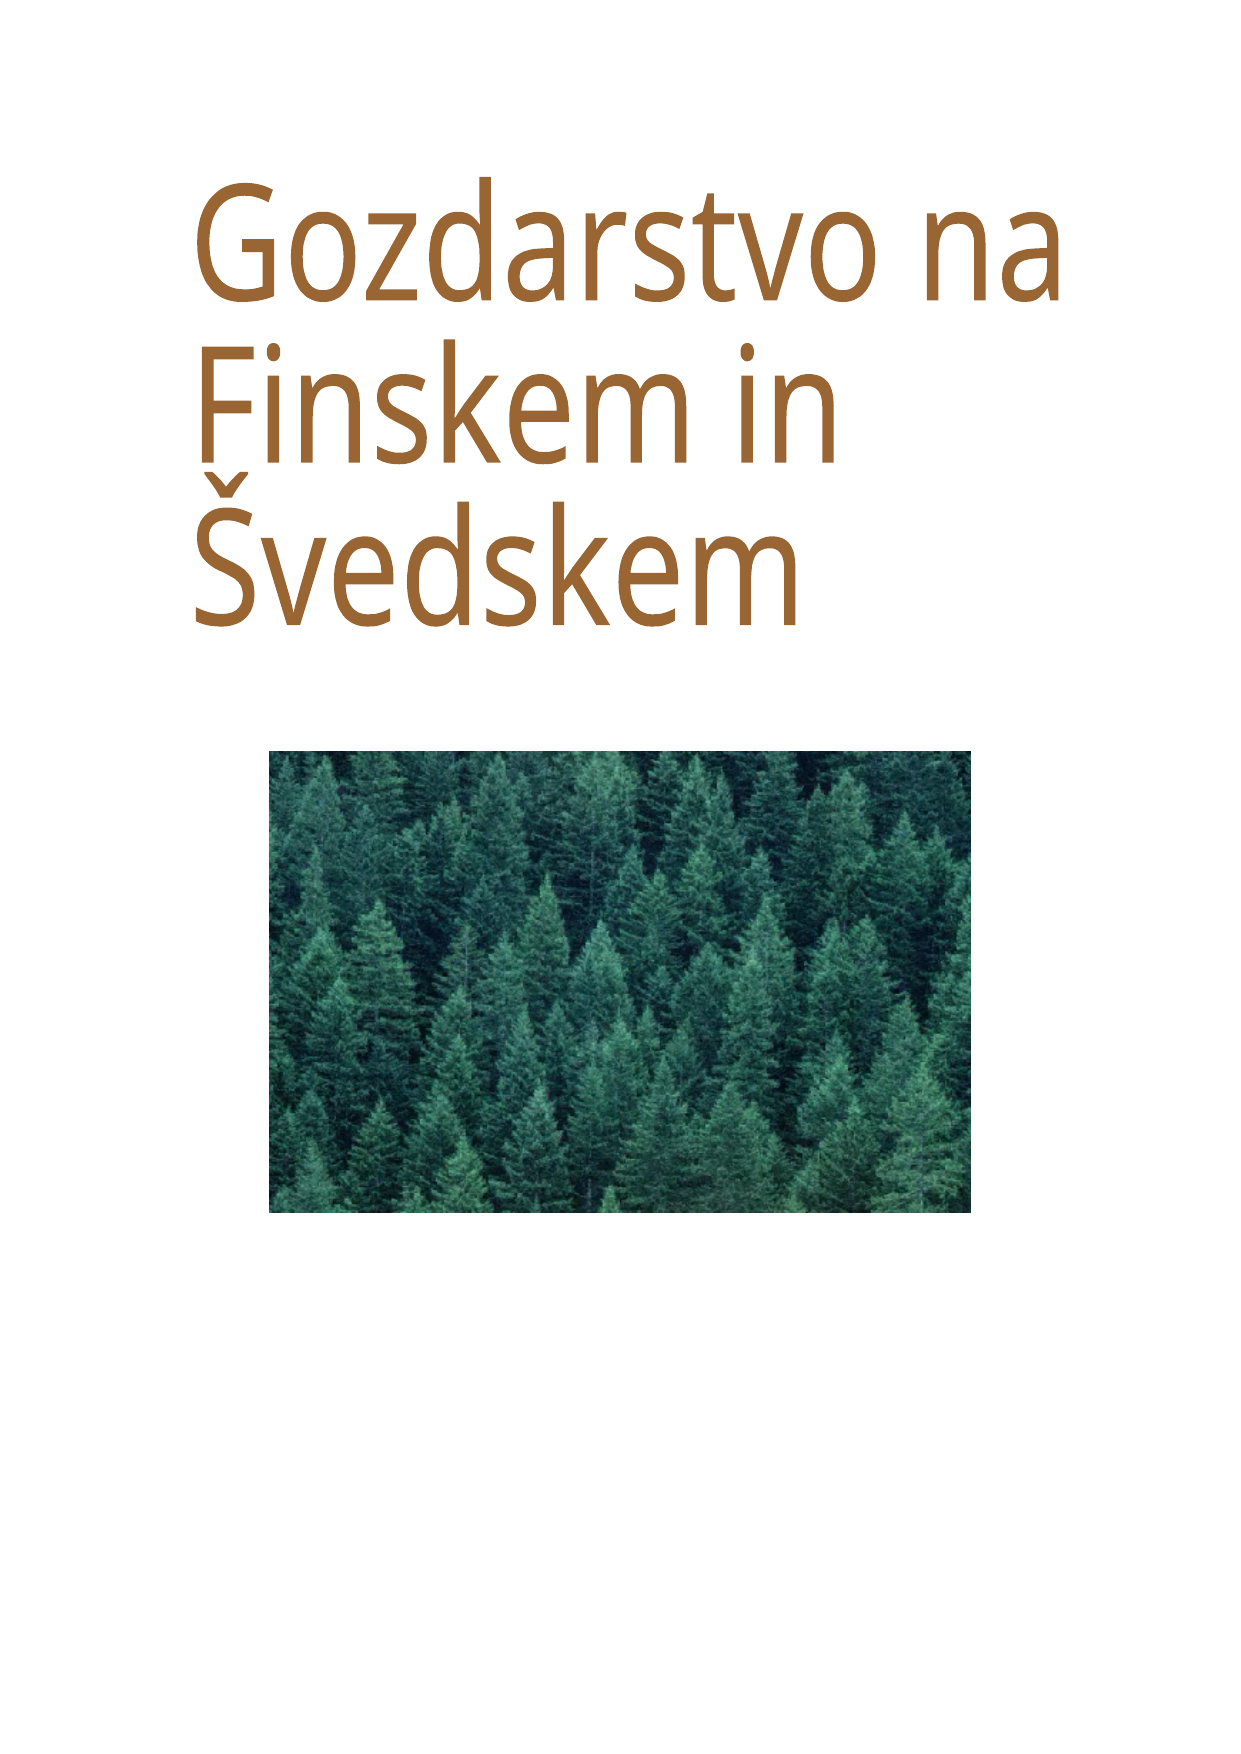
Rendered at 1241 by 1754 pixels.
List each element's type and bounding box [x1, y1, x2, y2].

picture [269, 751, 971, 1213]
